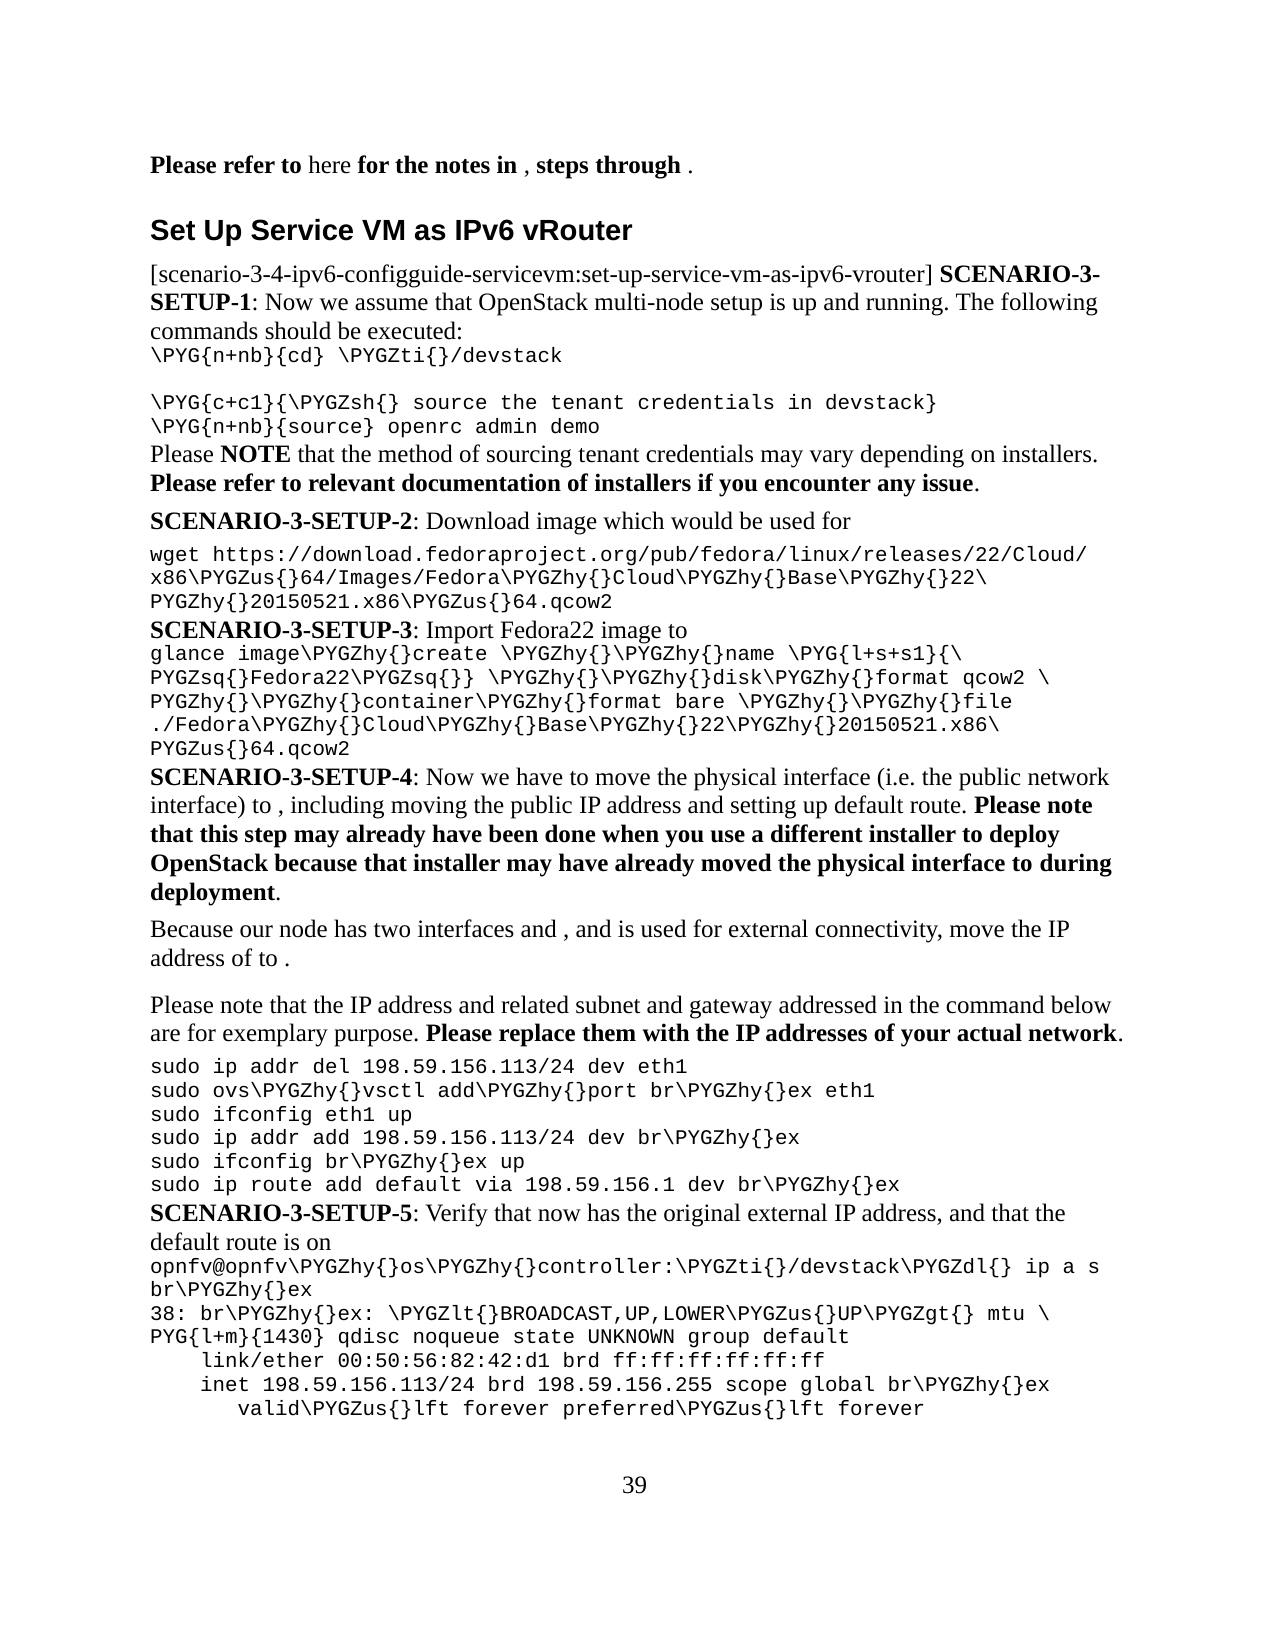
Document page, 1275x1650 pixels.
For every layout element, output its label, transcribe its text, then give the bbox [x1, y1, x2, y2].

text opnfv@opnfv\PYGZhy{}os\PYGZhy{}controller:\PYGZti{}/devstack\PYGZdl{} ip a s br\PYGZhy{}ex [150, 1256, 1125, 1303]
text \PYG{c+c1}{\PYGZsh{} source the tenant credentials in devstack} [150, 392, 1125, 416]
text SCENARIO-3-SETUP-2: Download image which would be used for [150, 506, 1125, 535]
text \PYG{n+nb}{source} openrc admin demo [150, 416, 1125, 439]
text SCENARIO-3-SETUP-5: Verify that now has the original external IP address, and that the default route is on [150, 1198, 1125, 1256]
text Please refer to here for the notes in , steps through . [150, 150, 1125, 179]
text link/ether 00:50:56:82:42:d1 brd ff:ff:ff:ff:ff:ff [150, 1350, 1125, 1374]
text SCENARIO-3-SETUP-4: Now we have to move the physical interface (i.e. the public network interface) to , including moving the public IP address and setting up default route. Please note that this step may already have been done when you use a different installer to deploy OpenStack because that installer may have already moved the physical interface to during deployment. [150, 762, 1125, 905]
text [scenario-3-4-ipv6-configguide-servicevm:set-up-service-vm-as-ipv6-vrouter] SCENARIO-3-SETUP-1: Now we assume that OpenStack multi-node setup is up and running. The following commands should be executed: [150, 259, 1125, 345]
text glance image\PYGZhy{}create \PYGZhy{}\PYGZhy{}name \PYG{l+s+s1}{\PYGZsq{}Fedora22\PYGZsq{}} \PYGZhy{}\PYGZhy{}disk\PYGZhy{}format qcow2 \PYGZhy{}\PYGZhy{}container\PYGZhy{}format bare \PYGZhy{}\PYGZhy{}file ./Fedora\PYGZhy{}Cloud\PYGZhy{}Base\PYGZhy{}22\PYGZhy{}20150521.x86\PYGZus{}64.qcow2 [150, 643, 1125, 762]
text sudo ip addr add 198.59.156.113/24 dev br\PYGZhy{}ex [150, 1127, 1125, 1151]
text \PYG{n+nb}{cd} \PYGZti{}/devstack [150, 345, 1125, 369]
text sudo ip addr del 198.59.156.113/24 dev eth1 [150, 1056, 1125, 1080]
subtitle Set Up Service VM as IPv6 vRouter [150, 213, 1125, 246]
text wget https://download.fedoraproject.org/pub/fedora/linux/releases/22/Cloud/x86\PYGZus{}64/Images/Fedora\PYGZhy{}Cloud\PYGZhy{}Base\PYGZhy{}22\PYGZhy{}20150521.x86\PYGZus{}64.qcow2 [150, 544, 1125, 615]
text Please note that the IP address and related subnet and gateway addressed in the command below are for exemplary purpose. Please replace them with the IP addresses of your actual network. [150, 990, 1125, 1047]
text 38: br\PYGZhy{}ex: \PYGZlt{}BROADCAST,UP,LOWER\PYGZus{}UP\PYGZgt{} mtu \PYG{l+m}{1430} qdisc noqueue state UNKNOWN group default [150, 1303, 1125, 1350]
text valid\PYGZus{}lft forever preferred\PYGZus{}lft forever [150, 1397, 1125, 1421]
text sudo ip route add default via 198.59.156.1 dev br\PYGZhy{}ex [150, 1174, 1125, 1198]
text inet 198.59.156.113/24 brd 198.59.156.255 scope global br\PYGZhy{}ex [150, 1374, 1125, 1397]
text SCENARIO-3-SETUP-3: Import Fedora22 image to [150, 615, 1125, 643]
text sudo ifconfig eth1 up [150, 1103, 1125, 1127]
text Because our node has two interfaces and , and is used for external connectivity, move the IP address of to . [150, 914, 1125, 972]
text Please NOTE that the method of sourcing tenant credentials may vary depending on installers. Please refer to relevant documentation of installers if you encounter any issue. [150, 439, 1125, 497]
text sudo ovs\PYGZhy{}vsctl add\PYGZhy{}port br\PYGZhy{}ex eth1 [150, 1080, 1125, 1103]
text sudo ifconfig br\PYGZhy{}ex up [150, 1151, 1125, 1174]
